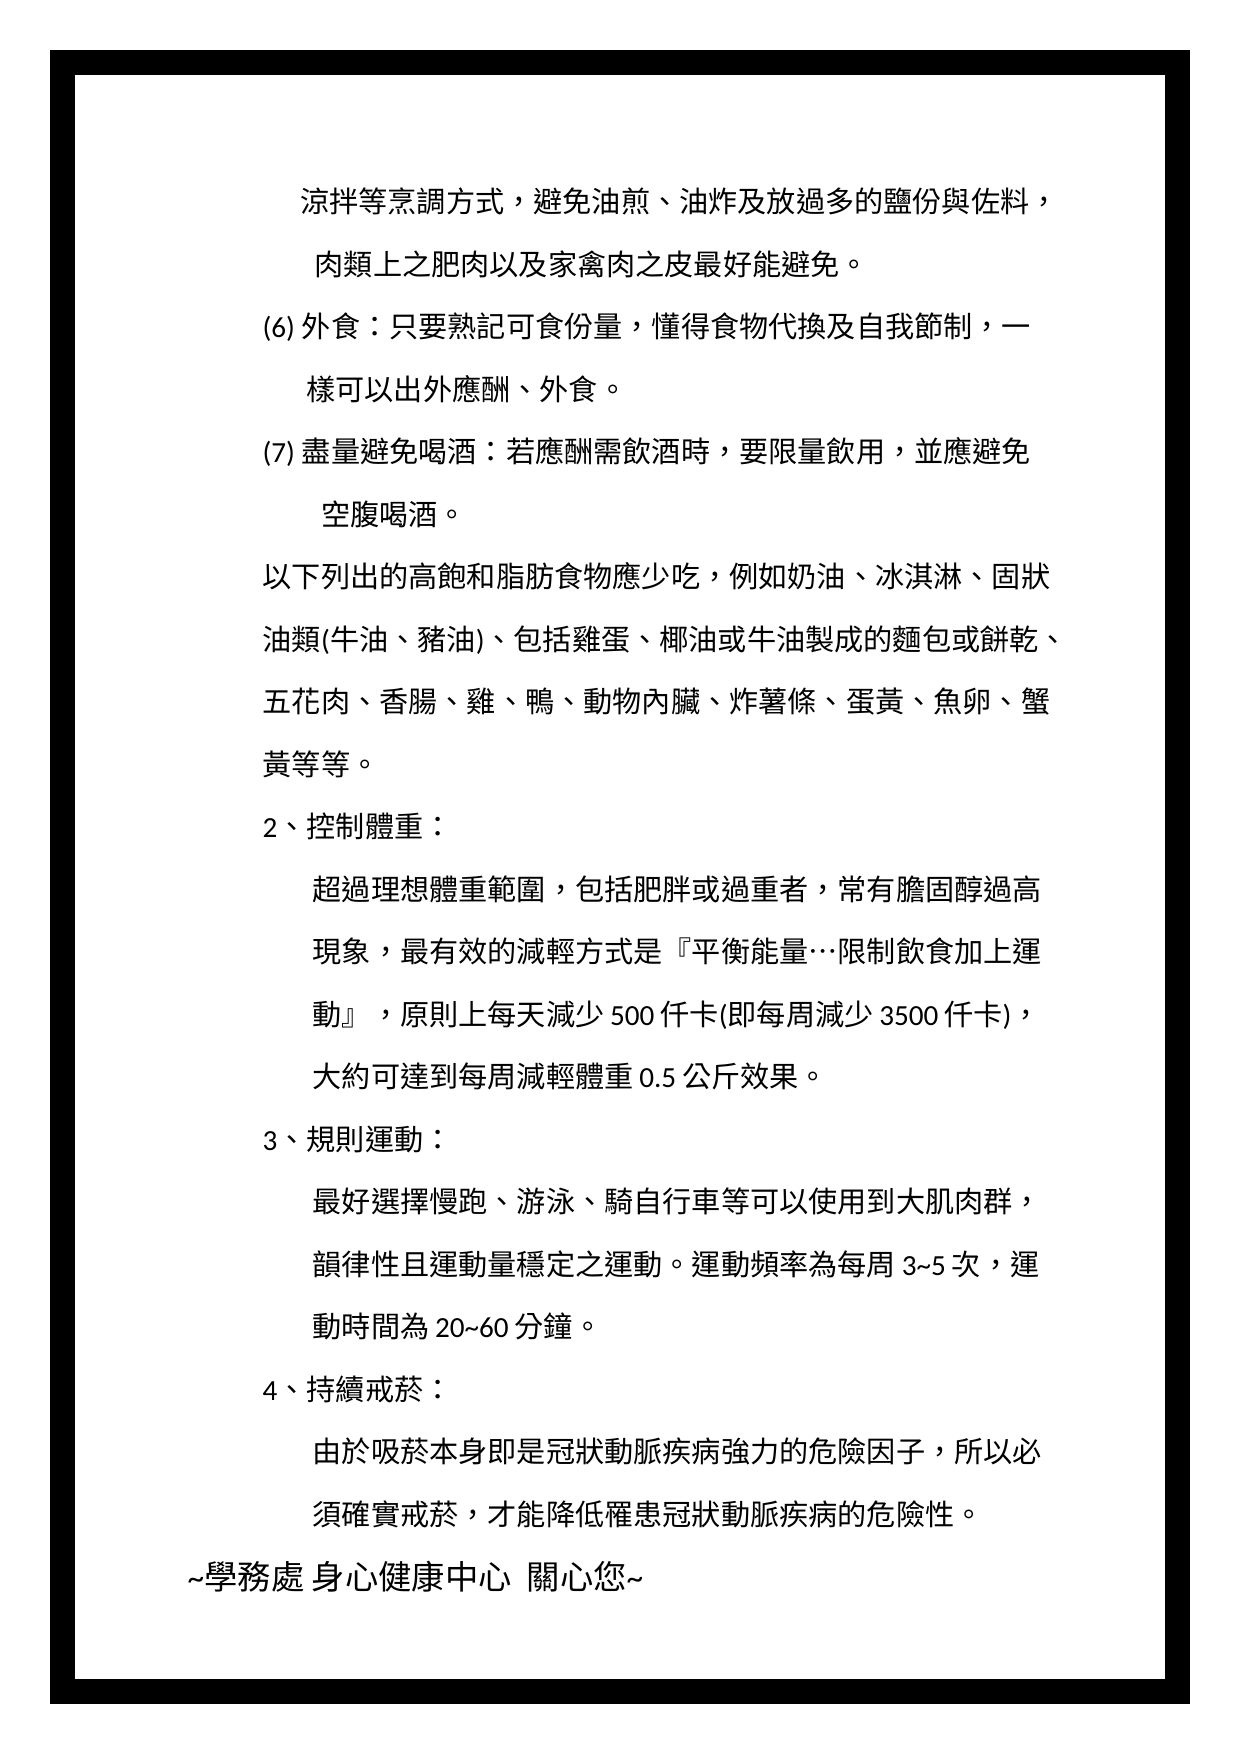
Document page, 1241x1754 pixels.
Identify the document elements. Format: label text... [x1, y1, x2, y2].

text 最好選擇慢跑、游泳、騎自行車等可以使用到大肌肉群，韻律性且運動量穩定之運動。運動頻率為每周3~5次，運動時間為20~60分鐘。 [312, 1158, 1053, 1346]
text ~學務處 身心健康中心 關心您~ [187, 1533, 1053, 1596]
text 樣可以出外應酬、外食。 [262, 346, 1053, 408]
text (6) 外食：只要熟記可食份量，懂得食物代換及自我節制，一 [262, 283, 1053, 346]
text 以下列出的高飽和脂肪食物應少吃，例如奶油、冰淇淋、固狀油類(牛油、豬油)、包括雞蛋、椰油或牛油製成的麵包或餅乾、五花肉、香腸、雞、鴨、動物內臟、炸薯條、蛋黃、魚卵、蟹黃等等。 [262, 533, 1053, 783]
text 由於吸菸本身即是冠狀動脈疾病強力的危險因子，所以必須確實戒菸，才能降低罹患冠狀動脈疾病的危險性。 [312, 1408, 1053, 1533]
text 空腹喝酒。 [262, 471, 1053, 533]
text 3、規則運動： [262, 1096, 1053, 1158]
text 超過理想體重範圍，包括肥胖或過重者，常有膽固醇過高現象，最有效的減輕方式是『平衡能量…限制飲食加上運動』，原則上每天減少500仟卡(即每周減少3500仟卡)，大約可達到每周減輕體重0.5公斤效果。 [312, 846, 1053, 1096]
text 2、控制體重： [262, 783, 1053, 846]
text 涼拌等烹調方式，避免油煎、油炸及放過多的鹽份與佐料，肉類上之肥肉以及家禽肉之皮最好能避免。 [300, 158, 1053, 283]
text (7) 盡量避免喝酒：若應酬需飲酒時，要限量飲用，並應避免 [262, 408, 1053, 471]
text 4、持續戒菸： [262, 1346, 1053, 1408]
